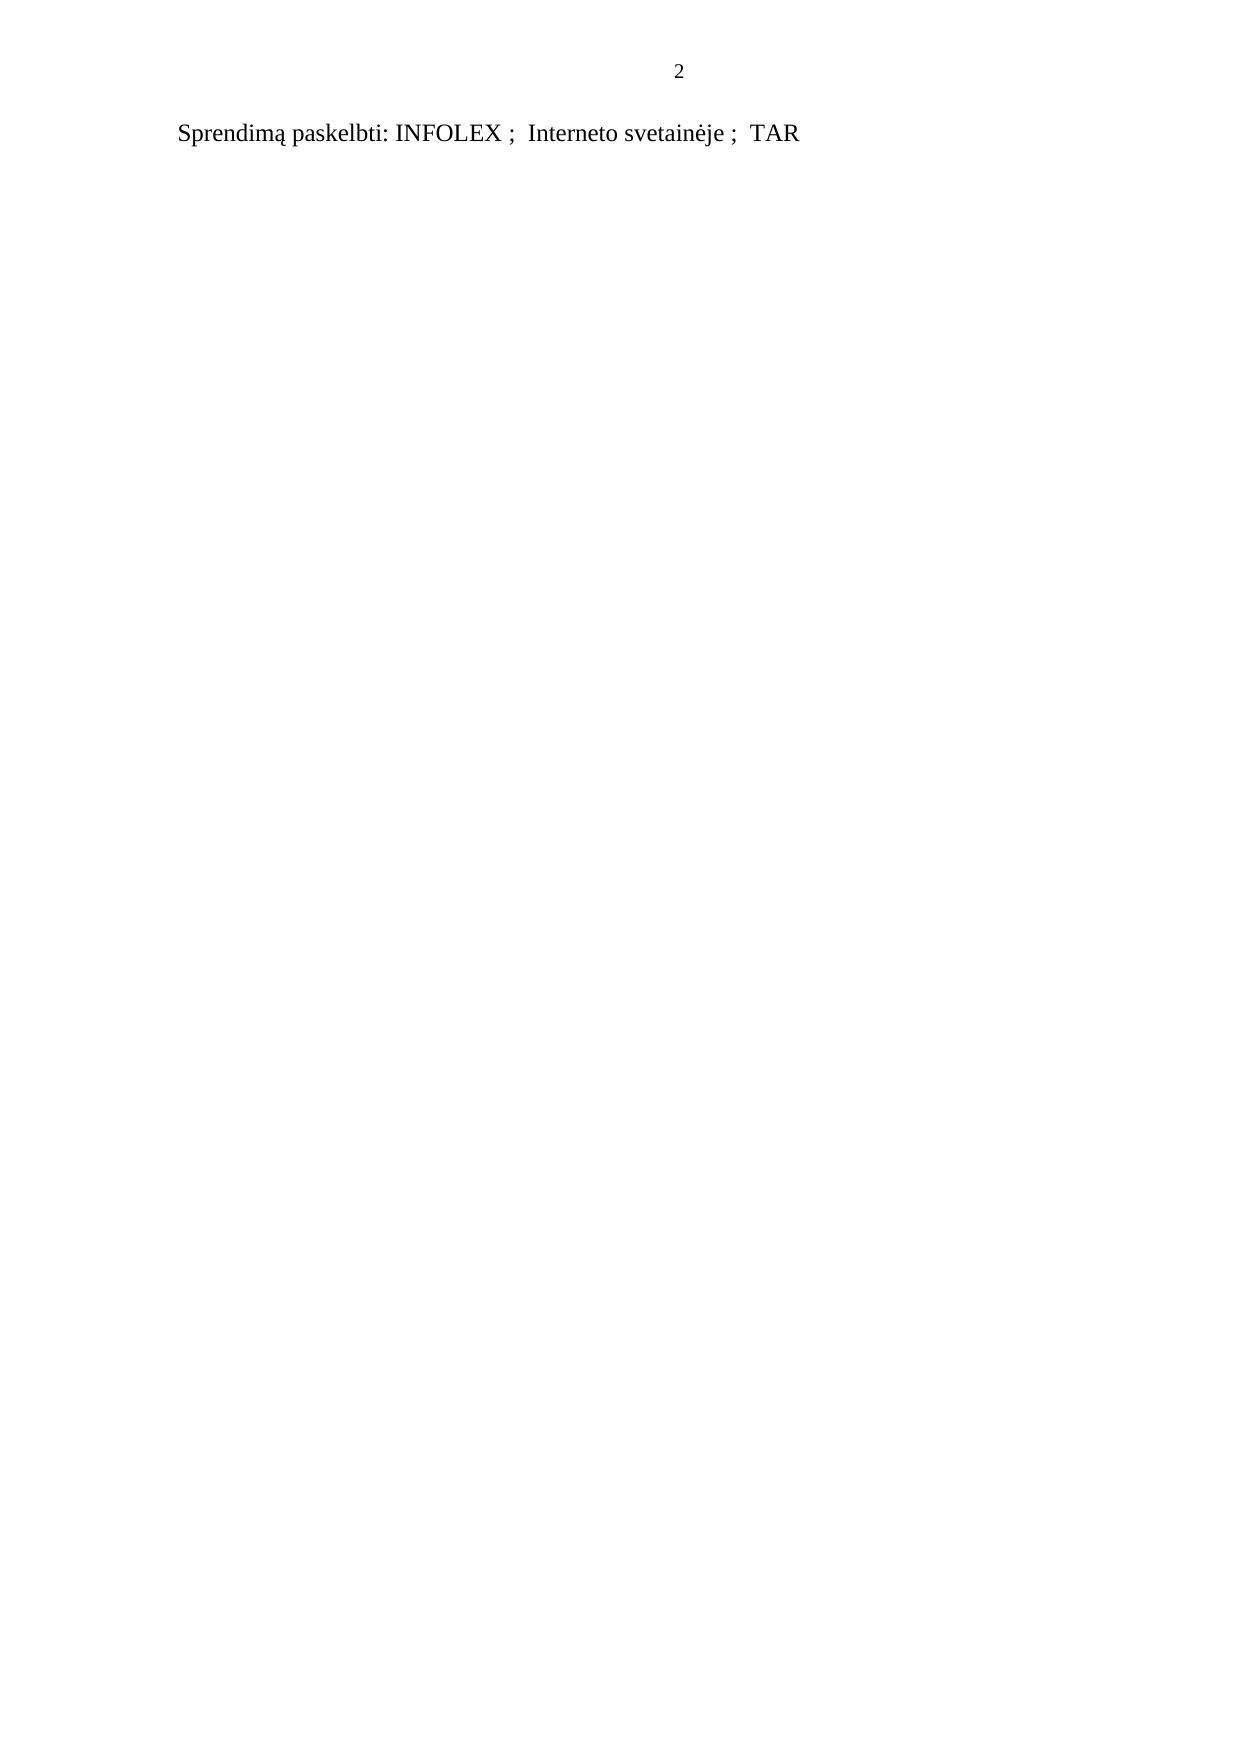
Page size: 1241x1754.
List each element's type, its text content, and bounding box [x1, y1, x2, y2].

text Sprendimą paskelbti: INFOLEX ; Interneto svetainėje ; TAR [177, 118, 1181, 147]
